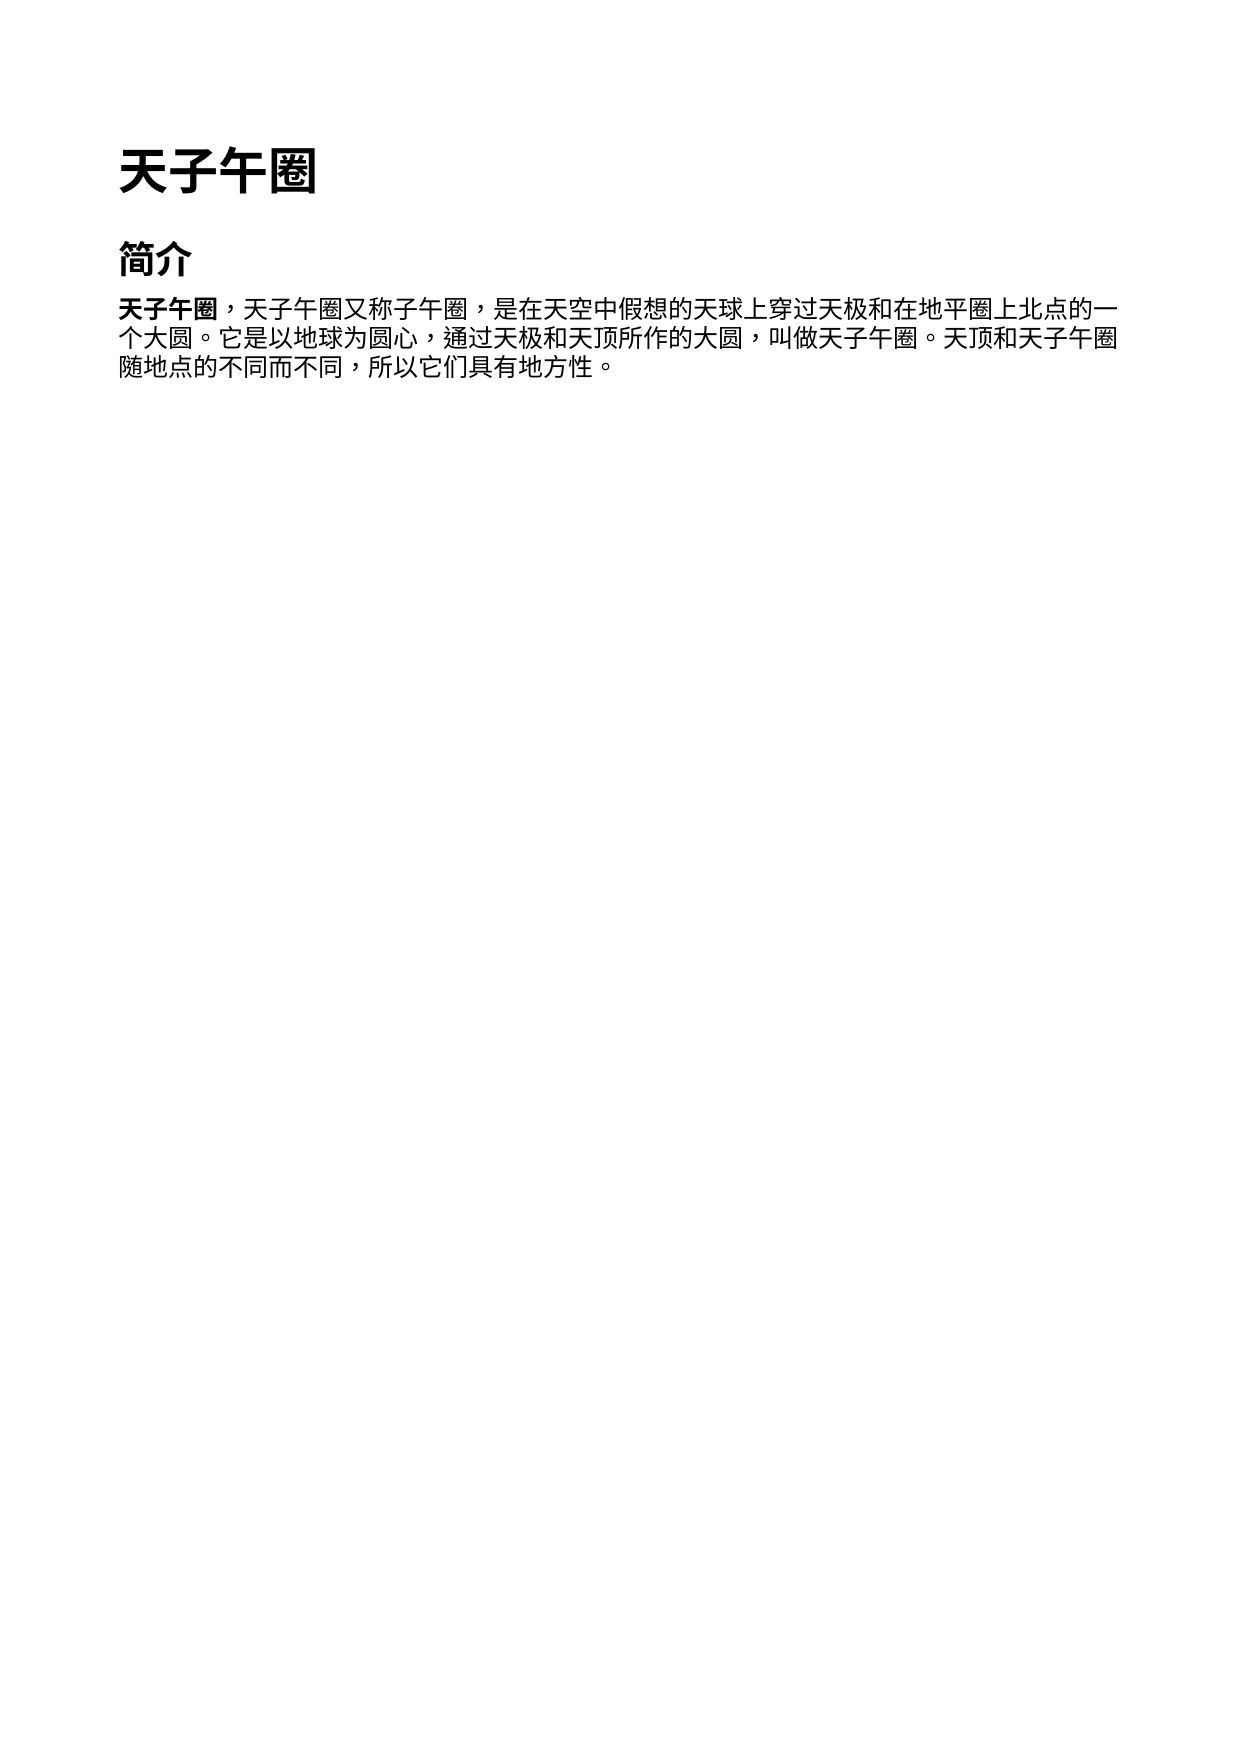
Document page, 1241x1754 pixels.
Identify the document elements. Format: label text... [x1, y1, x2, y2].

subtitle 天子午圈 [118, 143, 1122, 201]
subtitle 简介 [118, 239, 1122, 282]
text 天子午圈，天子午圈又称子午圈，是在天空中假想的天球上穿过天极和在地平圈上北点的一个大圆。它是以地球为圆心，通过天极和天顶所作的大圆，叫做天子午圈。天顶和天子午圈随地点的不同而不同，所以它们具有地方性。 [118, 295, 1122, 382]
